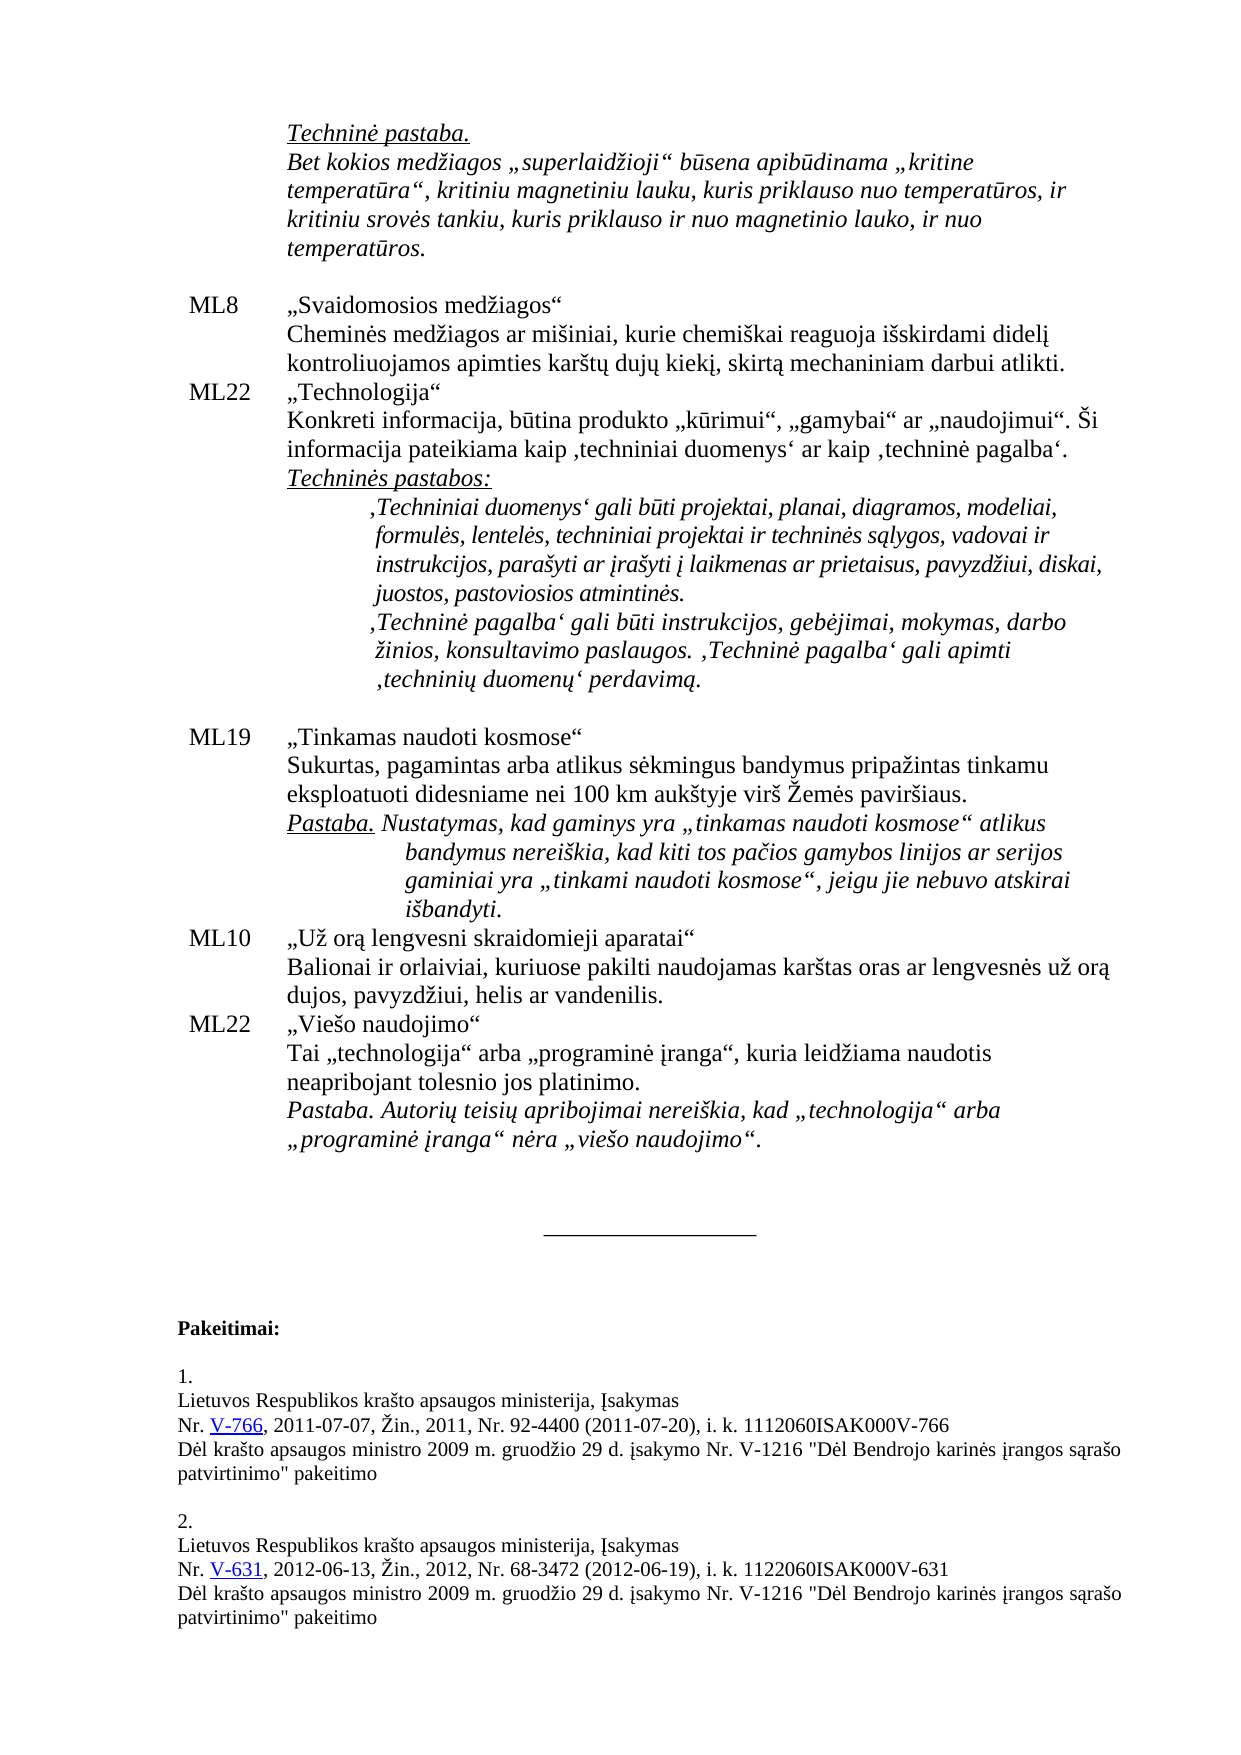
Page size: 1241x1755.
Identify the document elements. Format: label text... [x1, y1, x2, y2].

text Nr. V-631, 2012-06-13, Žin., 2012, Nr. 68-3472 (2012-06-19), i. k. 1122060ISAK000V-631 [177, 1557, 1122, 1581]
text Lietuvos Respublikos krašto apsaugos ministerija, Įsakymas [177, 1388, 1122, 1412]
text Lietuvos Respublikos krašto apsaugos ministerija, Įsakymas [177, 1533, 1122, 1557]
text 1. [177, 1364, 1122, 1388]
table_cell „Už orą lengvesni skraidomieji aparatai“ Balionai ir orlaiviai, kuriuose pakilti naudojamas karštas oras ar lengvesnės už orą dujos, pavyzdžiui, helis ar vandenilis. [275, 923, 1122, 1009]
text Dėl krašto apsaugos ministro 2009 m. gruodžio 29 d. įsakymo Nr. V-1216 "Dėl Bendrojo karinės įrangos sąrašo patvirtinimo" pakeitimo [177, 1581, 1122, 1629]
table_cell ML22 [177, 377, 275, 722]
table_cell Techninė pastaba. Bet kokios medžiagos „superlaidžioji“ būsena apibūdinama „kritine temperatūra“, kritiniu magnetiniu lauku, kuris priklauso nuo temperatūros, ir kritiniu srovės tankiu, kuris priklauso ir nuo magnetinio lauko, ir nuo temperatūros. [275, 118, 1122, 291]
table_cell ML10 [177, 923, 275, 1009]
text Nr. V-766, 2011-07-07, Žin., 2011, Nr. 92-4400 (2011-07-20), i. k. 1112060ISAK000V-766 [177, 1412, 1122, 1437]
text Dėl krašto apsaugos ministro 2009 m. gruodžio 29 d. įsakymo Nr. V-1216 "Dėl Bendrojo karinės įrangos sąrašo patvirtinimo" pakeitimo [177, 1437, 1122, 1485]
table_cell [177, 118, 275, 291]
text 2. [177, 1509, 1122, 1533]
table_cell „Technologija“ Konkreti informacija, būtina produkto „kūrimui“, „gamybai“ ar „naudojimui“. Ši informacija pateikiama kaip ,techniniai duomenys‘ ar kaip ‚techninė pagalba‘. Techninės pastabos: ‚Techniniai duomenys‘ gali būti projektai, planai, diagramos, modeliai, formulės, lentelės, techniniai projektai ir techninės sąlygos, vadovai ir instrukcijos, parašyti ar įrašyti į laikmenas ar prietaisus, pavyzdžiui, diskai, juostos, pastoviosios atmintinės. ‚Techninė pagalba‘ gali būti instrukcijos, gebėjimai, mokymas, darbo žinios, konsultavimo paslaugos. ‚Techninė pagalba‘ gali apimti ‚techninių duomenų‘ perdavimą. [275, 377, 1122, 722]
table_cell ML8 [177, 291, 275, 377]
table_cell ML19 [177, 722, 275, 923]
table_cell „Svaidomosios medžiagos“ Cheminės medžiagos ar mišiniai, kurie chemiškai reaguoja išskirdami didelį kontroliuojamos apimties karštų dujų kiekį, skirtą mechaniniam darbui atlikti. [275, 291, 1122, 377]
text _________________ [177, 1211, 1122, 1239]
text Pakeitimai: [177, 1316, 1122, 1340]
table_cell „Tinkamas naudoti kosmose“ Sukurtas, pagamintas arba atlikus sėkmingus bandymus pripažintas tinkamu eksploatuoti didesniame nei 100 km aukštyje virš Žemės paviršiaus. Pastaba. Nustatymas, kad gaminys yra „tinkamas naudoti kosmose“ atlikus bandymus nereiškia, kad kiti tos pačios gamybos linijos ar serijos gaminiai yra „tinkami naudoti kosmose“, jeigu jie nebuvo atskirai išbandyti. [275, 722, 1122, 923]
table_cell „Viešo naudojimo“ Tai „technologija“ arba „programinė įranga“, kuria leidžiama naudotis neapribojant tolesnio jos platinimo. Pastaba. Autorių teisių apribojimai nereiškia, kad „technologija“ arba „programinė įranga“ nėra „viešo naudojimo“. [275, 1009, 1122, 1182]
table_cell ML22 [177, 1009, 275, 1182]
